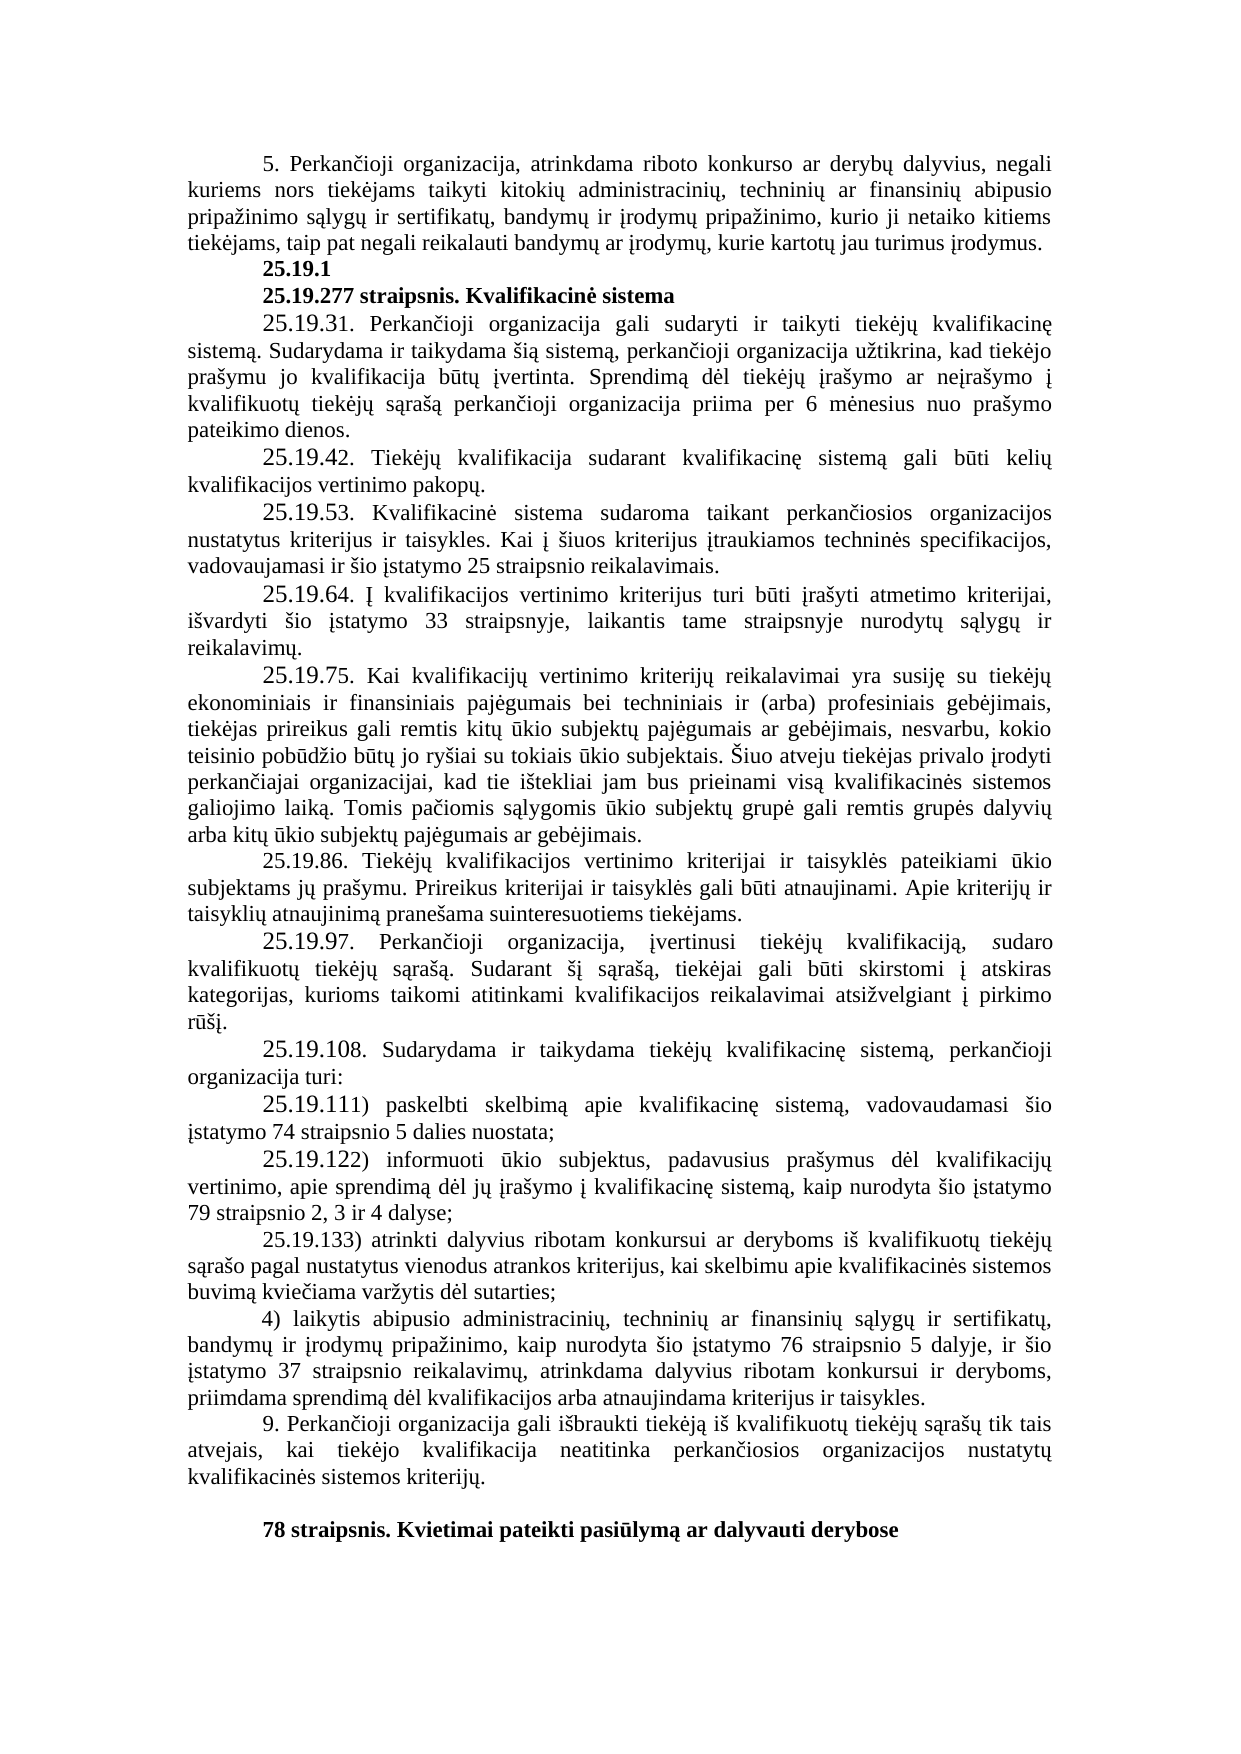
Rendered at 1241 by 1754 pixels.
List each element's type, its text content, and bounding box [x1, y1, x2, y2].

text 9. Perkančioji organizacija gali išbraukti tiekėją iš kvalifikuotų tiekėjų sąrašų tik tais atvejais, kai tiekėjo kvalifikacija neatitinka perkančiosios organizacijos nustatytų kvalifikacinės sistemos kriterijų. [187, 1410, 1053, 1489]
subtitle 1. Perkančioji organizacija gali sudaryti ir taikyti tiekėjų kvalifikacinę sistemą. Sudarydama ir taikydama šią sistemą, perkančioji organizacija užtikrina, kad tiekėjo prašymu jo kvalifikacija būtų įvertinta. Sprendimą dėl tiekėjų įrašymo ar neįrašymo į kvalifikuotų tiekėjų sąrašą perkančioji organizacija priima per 6 mėnesius nuo prašymo pateikimo dienos. [187, 308, 1053, 442]
text 4) laikytis abipusio administracinių, techninių ar finansinių sąlygų ir sertifikatų, bandymų ir įrodymų pripažinimo, kaip nurodyta šio įstatymo 76 straipsnio 5 dalyje, ir šio įstatymo 37 straipsnio reikalavimų, atrinkdama dalyvius ribotam konkursui ir deryboms, priimdama sprendimą dėl kvalifikacijos arba atnaujindama kriterijus ir taisykles. [187, 1305, 1053, 1410]
subtitle 7. Perkančioji organizacija, įvertinusi tiekėjų kvalifikaciją, sudaro kvalifikuotų tiekėjų sąrašą. Sudarant šį sąrašą, tiekėjai gali būti skirstomi į atskiras kategorijas, kurioms taikomi atitinkami kvalifikacijos reikalavimai atsižvelgiant į pirkimo rūšį. [187, 926, 1053, 1034]
subtitle 1) paskelbti skelbimą apie kvalifikacinę sistemą, vadovaudamasi šio įstatymo 74 straipsnio 5 dalies nuostata; [187, 1089, 1053, 1144]
subtitle 3) atrinkti dalyvius ribotam konkursui ar deryboms iš kvalifikuotų tiekėjų sąrašo pagal nustatytus vienodus atrankos kriterijus, kai skelbimu apie kvalifikacinės sistemos buvimą kviečiama varžytis dėl sutarties; [187, 1226, 1053, 1305]
subtitle 2) informuoti ūkio subjektus, padavusius prašymus dėl kvalifikacijų vertinimo, apie sprendimą dėl jų įrašymo į kvalifikacinę sistemą, kaip nurodyta šio įstatymo 79 straipsnio 2, 3 ir 4 dalyse; [187, 1144, 1053, 1226]
text 5. Perkančioji organizacija, atrinkdama riboto konkurso ar derybų dalyvius, negali kuriems nors tiekėjams taikyti kitokių administracinių, techninių ar finansinių abipusio pripažinimo sąlygų ir sertifikatų, bandymų ir įrodymų pripažinimo, kurio ji netaiko kitiems tiekėjams, taip pat negali reikalauti bandymų ar įrodymų, kurie kartotų jau turimus įrodymus. [187, 150, 1053, 255]
subtitle 8. Sudarydama ir taikydama tiekėjų kvalifikacinę sistemą, perkančioji organizacija turi: [187, 1034, 1053, 1089]
subtitle 2. Tiekėjų kvalifikacija sudarant kvalifikacinę sistemą gali būti kelių kvalifikacijos vertinimo pakopų. [187, 442, 1053, 497]
text 78 straipsnis. Kvietimai pateikti pasiūlymą ar dalyvauti derybose [187, 1516, 1053, 1542]
subtitle 5. Kai kvalifikacijų vertinimo kriterijų reikalavimai yra susiję su tiekėjų ekonominiais ir finansiniais pajėgumais bei techniniais ir (arba) profesiniais gebėjimais, tiekėjas prireikus gali remtis kitų ūkio subjektų pajėgumais ar gebėjimais, nesvarbu, kokio teisinio pobūdžio būtų jo ryšiai su tokiais ūkio subjektais. Šiuo atveju tiekėjas privalo įrodyti perkančiajai organizacijai, kad tie ištekliai jam bus prieinami visą kvalifikacinės sistemos galiojimo laiką. Tomis pačiomis sąlygomis ūkio subjektų grupė gali remtis grupės dalyvių arba kitų ūkio subjektų pajėgumais ar gebėjimais. [187, 660, 1053, 847]
subtitle 4. Į kvalifikacijos vertinimo kriterijus turi būti įrašyti atmetimo kriterijai, išvardyti šio įstatymo 33 straipsnyje, laikantis tame straipsnyje nurodytų sąlygų ir reikalavimų. [187, 579, 1053, 660]
subtitle 3. Kvalifikacinė sistema sudaroma taikant perkančiosios organizacijos nustatytus kriterijus ir taisykles. Kai į šiuos kriterijus įtraukiamos techninės specifikacijos, vadovaujamasi ir šio įstatymo 25 straipsnio reikalavimais. [187, 497, 1053, 579]
subtitle 6. Tiekėjų kvalifikacijos vertinimo kriterijai ir taisyklės pateikiami ūkio subjektams jų prašymu. Prireikus kriterijai ir taisyklės gali būti atnaujinami. Apie kriterijų ir taisyklių atnaujinimą pranešama suinteresuotiems tiekėjams. [187, 847, 1053, 926]
subtitle 77 straipsnis. Kvalifikacinė sistema [187, 282, 1053, 308]
